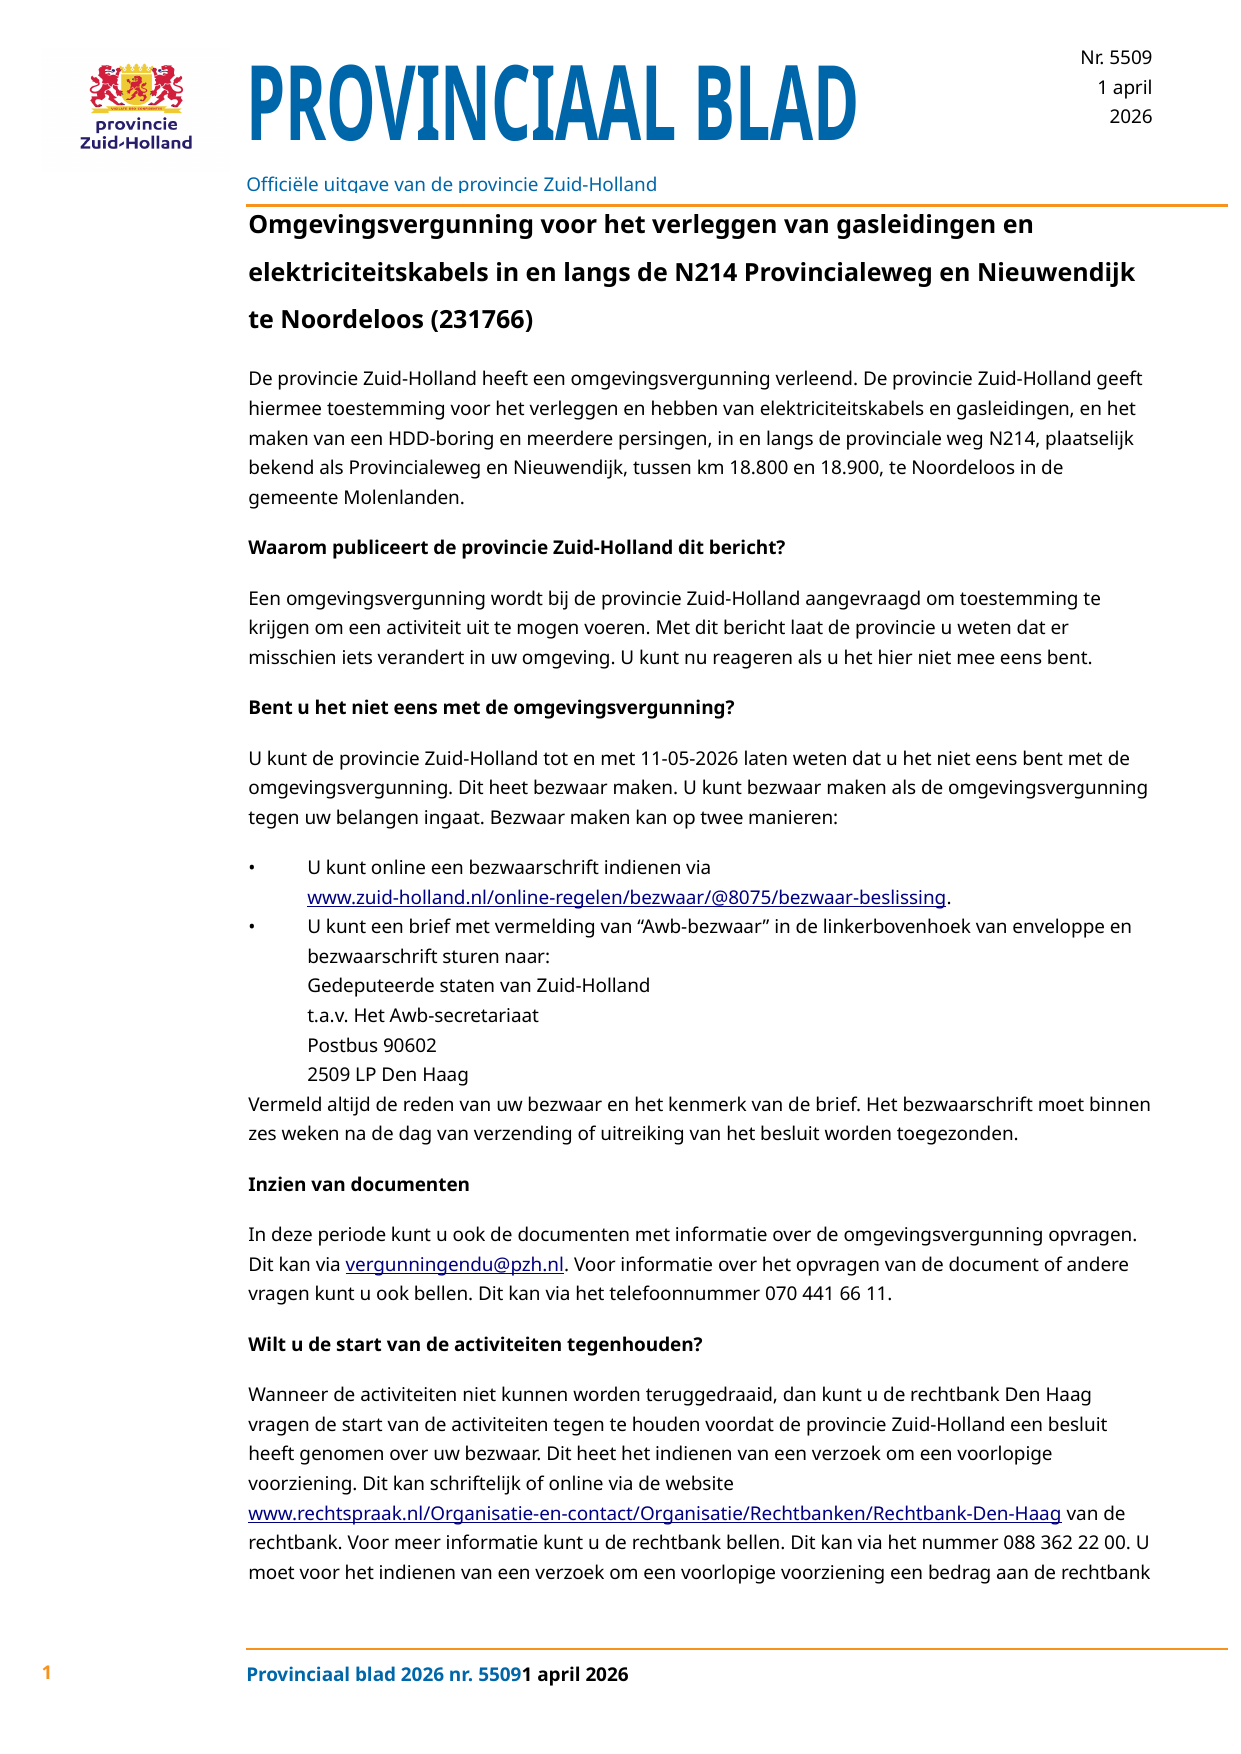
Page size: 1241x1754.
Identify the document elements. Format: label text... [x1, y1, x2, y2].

list U kunt online een bezwaarschrift indienen via www.zuid-holland.nl/online-regelen/bezwaar/@8075/bezwaar-beslissing. [248, 854, 1152, 909]
text Een omgevingsvergunning wordt bij de provincie Zuid-Holland aangevraagd om toestemming te krijgen om een activiteit uit te mogen voeren. Met dit bericht laat de provincie u weten dat er misschien iets verandert in uw omgeving. U kunt nu reageren als u het hier niet mee eens bent. [248, 585, 1152, 669]
picture [41, 47, 231, 172]
text De provincie Zuid-Holland heeft een omgevingsvergunning verleend. De provincie Zuid-Holland geeft hiermee toestemming voor het verleggen en hebben van elektriciteitskabels en gasleidingen, en het maken van een HDD-boring en meerdere persingen, in en langs de provinciale weg N214, plaatselijk bekend als Provincialeweg en Nieuwendijk, tussen km 18.800 en 18.900, te Noordeloos in de gemeente Molenlanden. [248, 366, 1152, 509]
text In deze periode kunt u ook de documenten met informatie over de omgevingsvergunning opvragen. Dit kan via vergunningendu@pzh.nl. Voor informatie over het opvragen van de document of andere vragen kunt u ook bellen. Dit kan via het telefoonnummer 070 441 66 11. [248, 1221, 1152, 1306]
text Bent u het niet eens met de omgevingsvergunning? [248, 694, 1152, 720]
list 2509 LP Den Haag [248, 1061, 1152, 1087]
text Waarom publiceert de provincie Zuid-Holland dit bericht? [248, 534, 1152, 560]
text Omgevingsvergunning voor het verleggen van gasleidingen en elektriciteitskabels in en langs de N214 Provincialeweg en Nieuwendijk te Noordeloos (231766) [248, 207, 1152, 336]
list t.a.v. Het Awb-secretariaat [248, 1002, 1152, 1028]
list Gedeputeerde staten van Zuid-Holland [248, 973, 1152, 998]
text U kunt de provincie Zuid-Holland tot en met 11-05-2026 laten weten dat u het niet eens bent met de omgevingsvergunning. Dit heet bezwaar maken. U kunt bezwaar maken als de omgevingsvergunning tegen uw belangen ingaat. Bezwaar maken kan op twee manieren: [248, 745, 1152, 829]
text Wilt u de start van de activiteiten tegenhouden? [248, 1331, 1152, 1357]
text Wanneer de activiteiten niet kunnen worden teruggedraaid, dan kunt u de rechtbank Den Haag vragen de start van de activiteiten tegen te houden voordat de provincie Zuid-Holland een besluit heeft genomen over uw bezwaar. Dit heet het indienen van een verzoek om een voorlopige voorziening. Dit kan schriftelijk of online via de website www.rechtspraak.nl/Organisatie-en-contact/Organisatie/Rechtbanken/Rechtbank-Den-Haag van de rechtbank. Voor meer informatie kunt u de rechtbank bellen. Dit kan via het nummer 088 362 22 00. U moet voor het indienen van een verzoek om een voorlopige voorziening een bedrag aan de rechtbank [248, 1381, 1152, 1584]
list Postbus 90602 [248, 1032, 1152, 1057]
text Vermeld altijd de reden van uw bezwaar en het kenmerk van de brief. Het bezwaarschrift moet binnen zes weken na de dag van verzending of uitreiking van het besluit worden toegezonden. [248, 1091, 1152, 1146]
list U kunt een brief met vermelding van “Awb-bezwaar” in de linkerbovenhoek van enveloppe en bezwaarschrift sturen naar: [248, 913, 1152, 969]
text Inzien van documenten [248, 1171, 1152, 1197]
